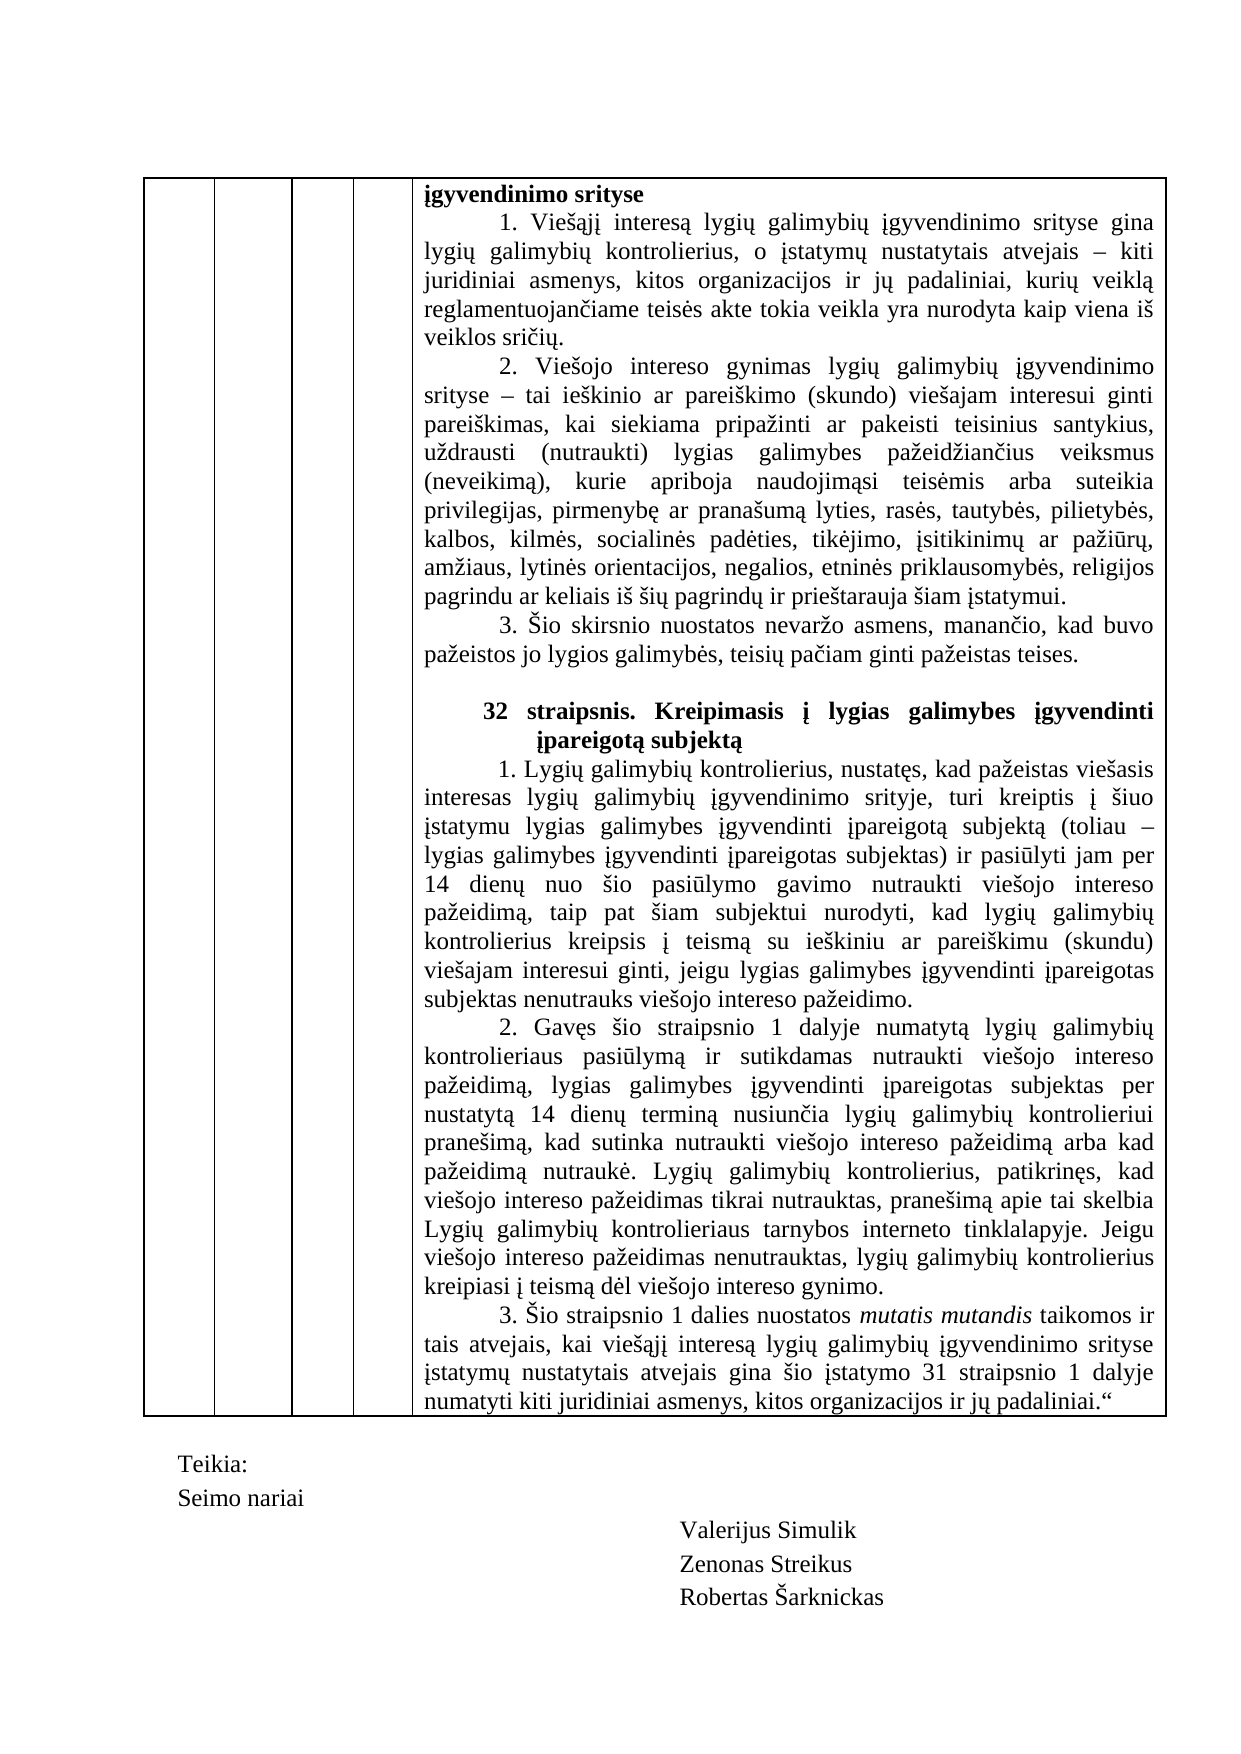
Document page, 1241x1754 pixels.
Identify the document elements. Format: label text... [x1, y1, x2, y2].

text Robertas Šarknickas [679, 1582, 1181, 1610]
table_cell [145, 179, 214, 1415]
table_cell [215, 179, 291, 1415]
text Seimo nariai [177, 1483, 1181, 1511]
table_cell [293, 179, 353, 1415]
table_cell įgyvendinimo srityse 1. Viešąjį interesą lygių galimybių įgyvendinimo srityse gina lygių galimybių kontrolierius, o įstatymų nustatytais atvejais – kiti juridiniai asmenys, kitos organizacijos ir jų padaliniai, kurių veiklą reglamentuojančiame teisės akte tokia veikla yra nurodyta kaip viena iš veiklos sričių. 2. Viešojo intereso gynimas lygių galimybių įgyvendinimo srityse – tai ieškinio ar pareiškimo (skundo) viešajam interesui ginti pareiškimas, kai siekiama pripažinti ar pakeisti teisinius santykius, uždrausti (nutraukti) lygias galimybes pažeidžiančius veiksmus (neveikimą), kurie apriboja naudojimąsi teisėmis arba suteikia privilegijas, pirmenybę ar pranašumą lyties, rasės, tautybės, pilietybės, kalbos, kilmės, socialinės padėties, tikėjimo, įsitikinimų ar pažiūrų, amžiaus, lytinės orientacijos, negalios, etninės priklausomybės, religijos pagrindu ar keliais iš šių pagrindų ir prieštarauja šiam įstatymui. 3. Šio skirsnio nuostatos nevaržo asmens, manančio, kad buvo pažeistos jo lygios galimybės, teisių pačiam ginti pažeistas teises. 32 straipsnis. Kreipimasis į lygias galimybes įgyvendinti įpareigotą subjektą 1. Lygių galimybių kontrolierius, nustatęs, kad pažeistas viešasis interesas lygių galimybių įgyvendinimo srityje, turi kreiptis į šiuo įstatymu lygias galimybes įgyvendinti įpareigotą subjektą (toliau – lygias galimybes įgyvendinti įpareigotas subjektas) ir pasiūlyti jam per 14 dienų nuo šio pasiūlymo gavimo nutraukti viešojo intereso pažeidimą, taip pat šiam subjektui nurodyti, kad lygių galimybių kontrolierius kreipsis į teismą su ieškiniu ar pareiškimu (skundu) viešajam interesui ginti, jeigu lygias galimybes įgyvendinti įpareigotas subjektas nenutrauks viešojo intereso pažeidimo. 2. Gavęs šio straipsnio 1 dalyje numatytą lygių galimybių kontrolieriaus pasiūlymą ir sutikdamas nutraukti viešojo intereso pažeidimą, lygias galimybes įgyvendinti įpareigotas subjektas per nustatytą 14 dienų terminą nusiunčia lygių galimybių kontrolieriui pranešimą, kad sutinka nutraukti viešojo intereso pažeidimą arba kad pažeidimą nutraukė. Lygių galimybių kontrolierius, patikrinęs, kad viešojo intereso pažeidimas tikrai nutrauktas, pranešimą apie tai skelbia Lygių galimybių kontrolieriaus tarnybos interneto tinklalapyje. Jeigu viešojo intereso pažeidimas nenutrauktas, lygių galimybių kontrolierius kreipiasi į teismą dėl viešojo intereso gynimo. 3. Šio straipsnio 1 dalies nuostatos mutatis mutandis taikomos ir tais atvejais, kai viešąjį interesą lygių galimybių įgyvendinimo srityse įstatymų nustatytais atvejais gina šio įstatymo 31 straipsnio 1 dalyje numatyti kiti juridiniai asmenys, kitos organizacijos ir jų padaliniai.“ [413, 179, 1165, 1415]
text Teikia: [177, 1449, 1181, 1478]
table_cell [354, 179, 412, 1415]
text Zenonas Streikus [679, 1549, 1181, 1577]
text Valerijus Simulik [679, 1516, 1181, 1544]
